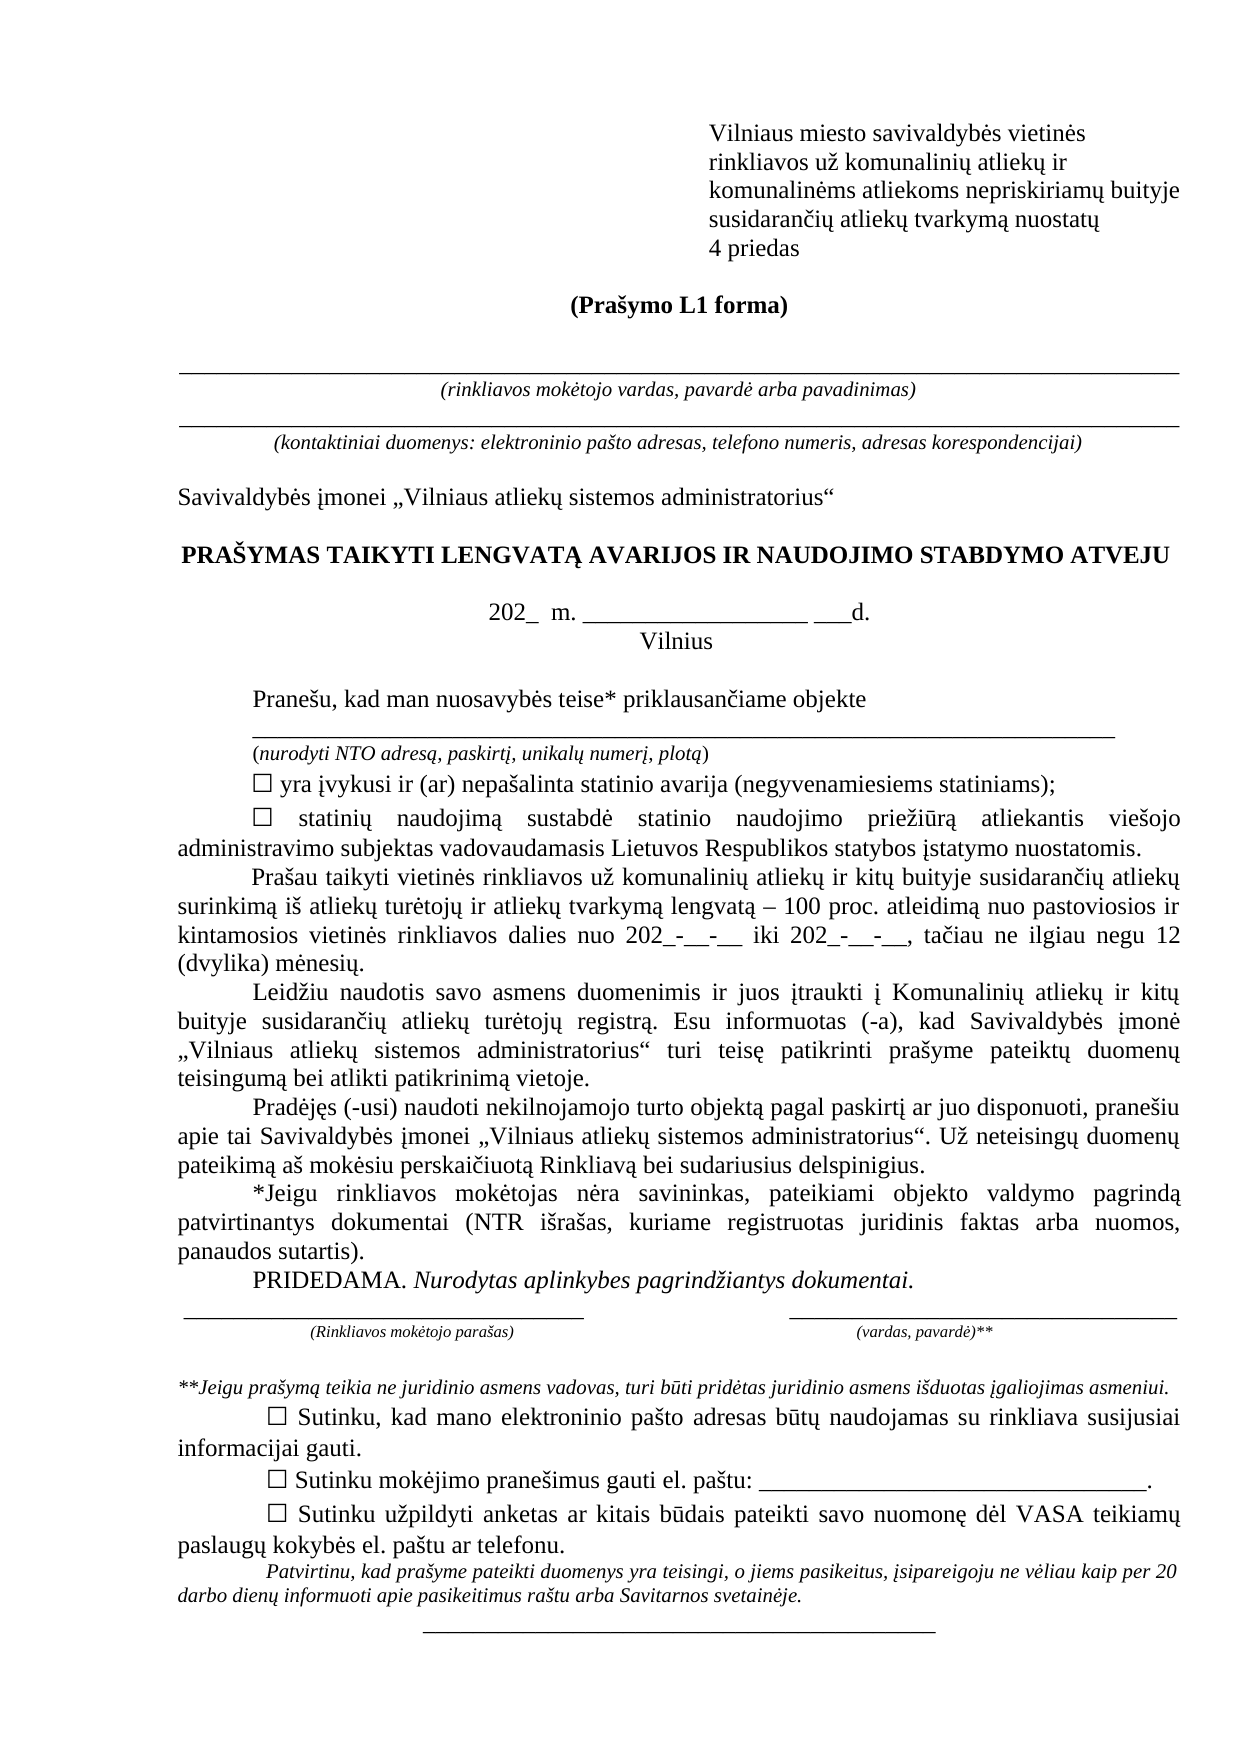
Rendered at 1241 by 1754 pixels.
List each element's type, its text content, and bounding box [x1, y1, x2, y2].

text 4 priedas [177, 233, 1181, 262]
text PRAŠYMAS TAIKYTI LENGVATĄ AVARIJOS IR NAUDOJIMO STABDYMO ATVEJU [177, 540, 1181, 569]
text Prašau taikyti vietinės rinkliavos už komunalinių atliekų ir kitų buityje susidarančių atliekų surinkimą iš atliekų turėtojų ir atliekų tvarkymą lengvatą – 100 proc. atleidimą nuo pastoviosios ir kintamosios vietinės rinkliavos dalies nuo 202_-__-__ iki 202_-__-__, tačiau ne ilgiau negu 12 (dvylika) mėnesių. [177, 862, 1181, 977]
text Vilnius [177, 626, 1181, 655]
text Pradėjęs (-usi) naudoti nekilnojamojo turto objektą pagal paskirtį ar juo disponuoti, pranešiu apie tai Savivaldybės įmonei „Vilniaus atliekų sistemos administratorius“. Už neteisingų duomenų pateikimą aš mokėsiu perskaičiuotą Rinkliavą bei sudariusius delspinigius. [177, 1092, 1181, 1178]
text ☐ statinių naudojimą sustabdė statinio naudojimo priežiūrą atliekantis viešojo administravimo subjektas vadovaudamasis Lietuvos Respublikos statybos įstatymo nuostatomis. [177, 799, 1181, 862]
text PRIDEDAMA. Nurodytas aplinkybes pagrindžiantys dokumentai. [177, 1265, 1181, 1293]
text Leidžiu naudotis savo asmens duomenimis ir juos įtraukti į Komunalinių atliekų ir kitų buityje susidarančių atliekų turėtojų registrą. Esu informuotas (-a), kad Savivaldybės įmonė „Vilniaus atliekų sistemos administratorius“ turi teisę patikrinti prašyme pateiktų duomenų teisingumą bei atlikti patikrinimą vietoje. [177, 977, 1181, 1092]
text *Jeigu rinkliavos mokėtojas nėra savininkas, pateikiami objekto valdymo pagrindą patvirtinantys dokumentai (NTR išrašas, kuriame registruotas juridinis faktas arba nuomos, panaudos sutartis). [177, 1178, 1181, 1265]
text rinkliavos už komunalinių atliekų ir [709, 147, 1181, 176]
text ________________________________________________________________________________ [177, 401, 1181, 430]
text Savivaldybės įmonei „Vilniaus atliekų sistemos administratorius“ [177, 482, 1181, 511]
text ☐ yra įvykusi ir (ar) nepašalinta statinio avarija (negyvenamiesiems statiniams); [177, 765, 1181, 799]
text _____________________________________________________________________ [177, 712, 1181, 741]
text (nurodyti NTO adresą, paskirtį, unikalų numerį, plotą) [177, 741, 1181, 765]
text Vilniaus miesto savivaldybės vietinės [709, 118, 1181, 147]
text ________________________________________________________________________________(rinkliavos mokėtojo vardas, pavardė arba pavadinimas) [177, 348, 1181, 401]
text (Rinkliavos mokėtojo parašas) (vardas, pavardė)** [177, 1322, 1181, 1351]
text susidarančių atliekų tvarkymą nuostatų [709, 204, 1181, 233]
text (Prašymo L1 forma) [177, 291, 1181, 319]
text ________________________________ _______________________________ [177, 1293, 1181, 1322]
text Pranešu, kad man nuosavybės teise* priklausančiame objekte [177, 684, 1181, 712]
text komunalinėms atliekoms nepriskiriamų buityje [709, 176, 1181, 204]
text 202_ m. __________________ ___d. [177, 597, 1181, 626]
text ☐ Sutinku mokėjimo pranešimus gauti el. paštu: _______________________________. [177, 1462, 1181, 1496]
text ☐ Sutinku užpildyti anketas ar kitais būdais pateikti savo nuomonę dėl VASA teikiamų paslaugų kokybės el. paštu ar telefonu. [177, 1496, 1181, 1559]
text ☐ Sutinku, kad mano elektroninio pašto adresas būtų naudojamas su rinkliava susijusiai informacijai gauti. [177, 1399, 1181, 1462]
text Patvirtinu, kad prašyme pateikti duomenys yra teisingi, o jiems pasikeitus, įsipareigoju ne vėliau kaip per 20 darbo dienų informuoti apie pasikeitimus raštu arba Savitarnos svetainėje. [177, 1559, 1181, 1607]
text (kontaktiniai duomenys: elektroninio pašto adresas, telefono numeris, adresas korespondencijai) [177, 430, 1181, 454]
text **Jeigu prašymą teikia ne juridinio asmens vadovas, turi būti pridėtas juridinio asmens išduotas įgaliojimas asmeniui. [177, 1375, 1181, 1399]
text _________________________________________ [177, 1607, 1181, 1636]
